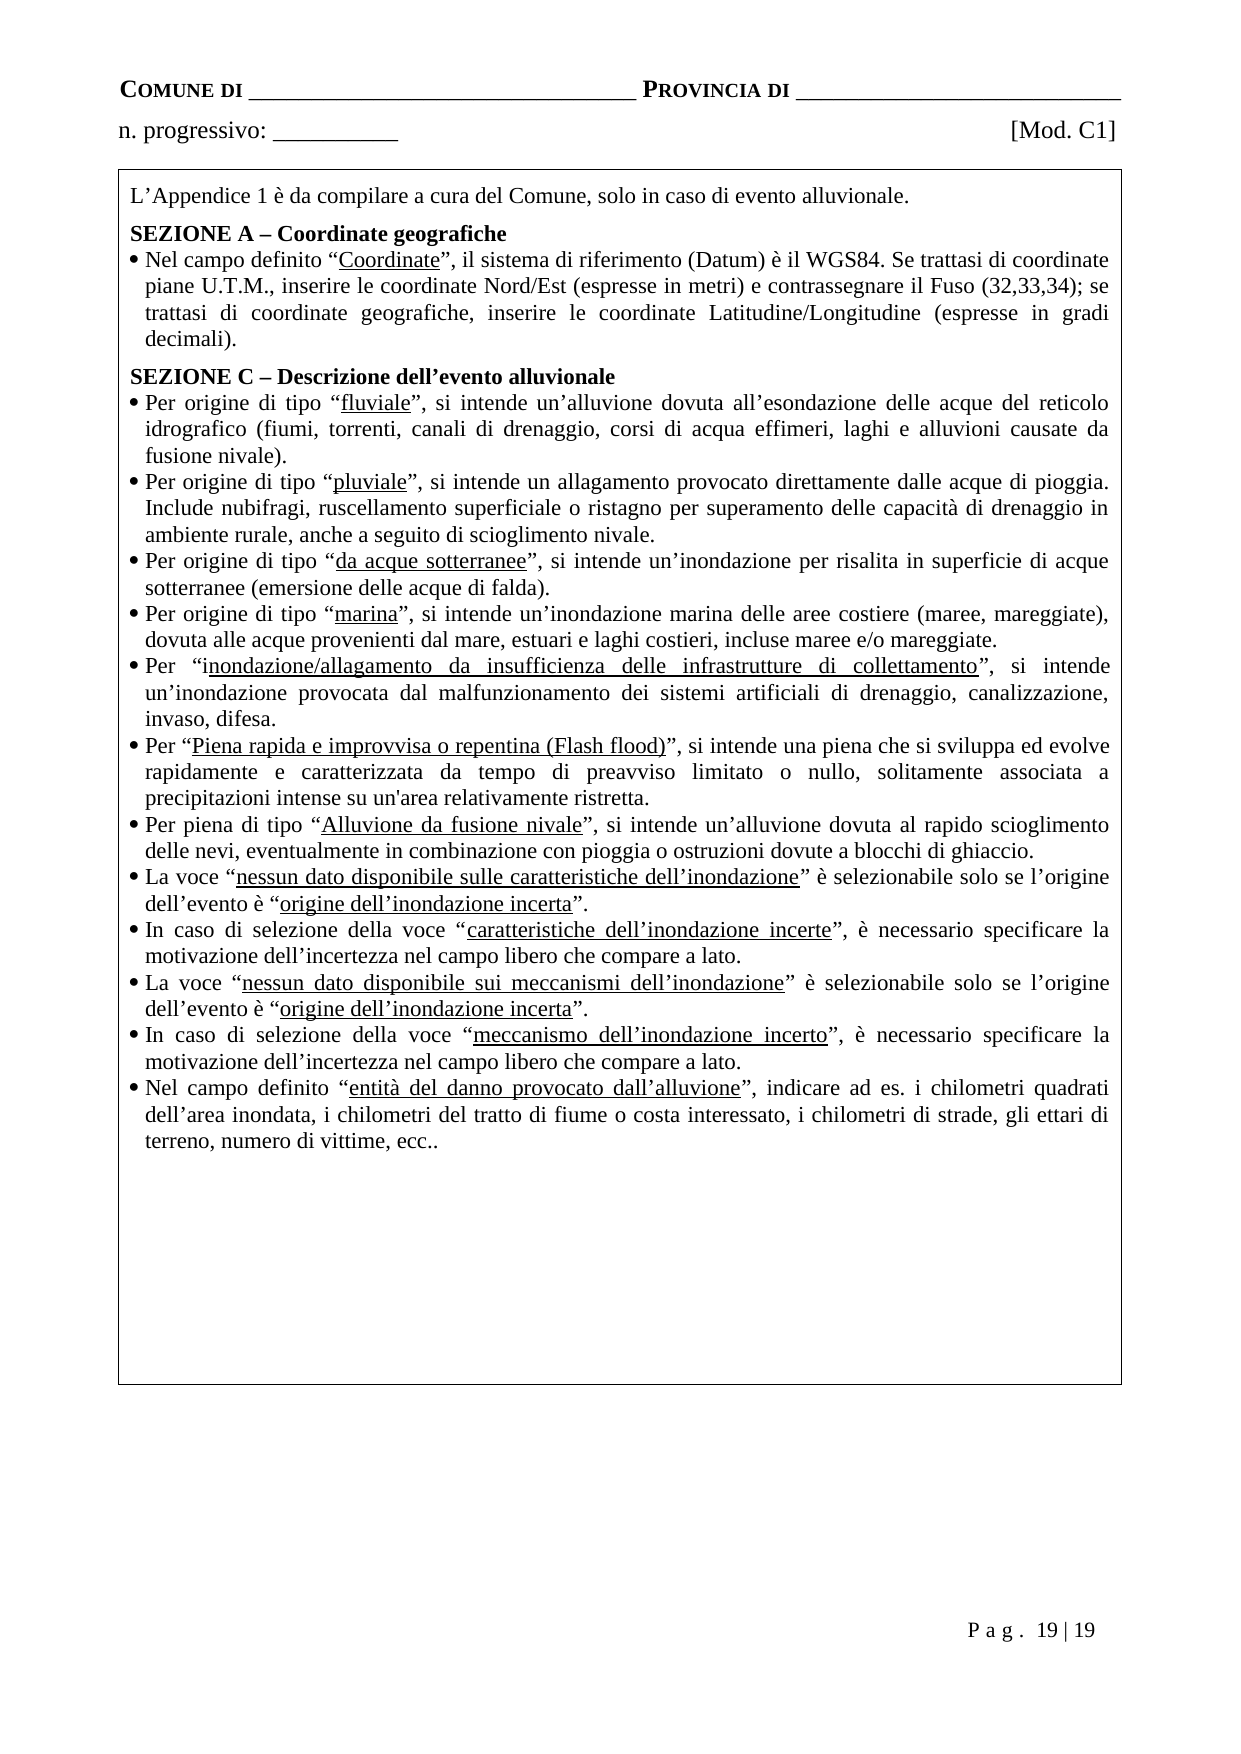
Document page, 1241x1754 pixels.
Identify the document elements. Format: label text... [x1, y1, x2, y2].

table_header L’Appendice 1 è da compilare a cura del Comune, solo in caso di evento alluvionale. SEZIONE A – Coordinate geografiche Nel campo definito “Coordinate”, il sistema di riferimento (Datum) è il WGS84. Se trattasi di coordinate piane U.T.M., inserire le coordinate Nord/Est (espresse in metri) e contrassegnare il Fuso (32,33,34); se trattasi di coordinate geografiche, inserire le coordinate Latitudine/Longitudine (espresse in gradi decimali). SEZIONE C – Descrizione dell’evento alluvionale Per origine di tipo “fluviale”, si intende un’alluvione dovuta all’esondazione delle acque del reticolo idrografico (fiumi, torrenti, canali di drenaggio, corsi di acqua effimeri, laghi e alluvioni causate da fusione nivale). Per origine di tipo “pluviale”, si intende un allagamento provocato direttamente dalle acque di pioggia. Include nubifragi, ruscellamento superficiale o ristagno per superamento delle capacità di drenaggio in ambiente rurale, anche a seguito di scioglimento nivale. Per origine di tipo “da acque sotterranee”, si intende un’inondazione per risalita in superficie di acque sotterranee (emersione delle acque di falda). Per origine di tipo “marina”, si intende un’inondazione marina delle aree costiere (maree, mareggiate), dovuta alle acque provenienti dal mare, estuari e laghi costieri, incluse maree e/o mareggiate. Per “inondazione/allagamento da insufficienza delle infrastrutture di collettamento”, si intende un’inondazione provocata dal malfunzionamento dei sistemi artificiali di drenaggio, canalizzazione, invaso, difesa. Per “Piena rapida e improvvisa o repentina (Flash flood)”, si intende una piena che si sviluppa ed evolve rapidamente e caratterizzata da tempo di preavviso limitato o nullo, solitamente associata a precipitazioni intense su un'area relativamente ristretta. Per piena di tipo “Alluvione da fusione nivale”, si intende un’alluvione dovuta al rapido scioglimento delle nevi, eventualmente in combinazione con pioggia o ostruzioni dovute a blocchi di ghiaccio. La voce “nessun dato disponibile sulle caratteristiche dell’inondazione” è selezionabile solo se l’origine dell’evento è “origine dell’inondazione incerta”. In caso di selezione della voce “caratteristiche dell’inondazione incerte”, è necessario specificare la motivazione dell’incertezza nel campo libero che compare a lato. La voce “nessun dato disponibile sui meccanismi dell’inondazione” è selezionabile solo se l’origine dell’evento è “origine dell’inondazione incerta”. In caso di selezione della voce “meccanismo dell’inondazione incerto”, è necessario specificare la motivazione dell’incertezza nel campo libero che compare a lato. Nel campo definito “entità del danno provocato dall’alluvione”, indicare ad es. i chilometri quadrati dell’area inondata, i chilometri del tratto di fiume o costa interessato, i chilometri di strade, gli ettari di terreno, numero di vittime, ecc.. [119, 170, 1121, 1383]
